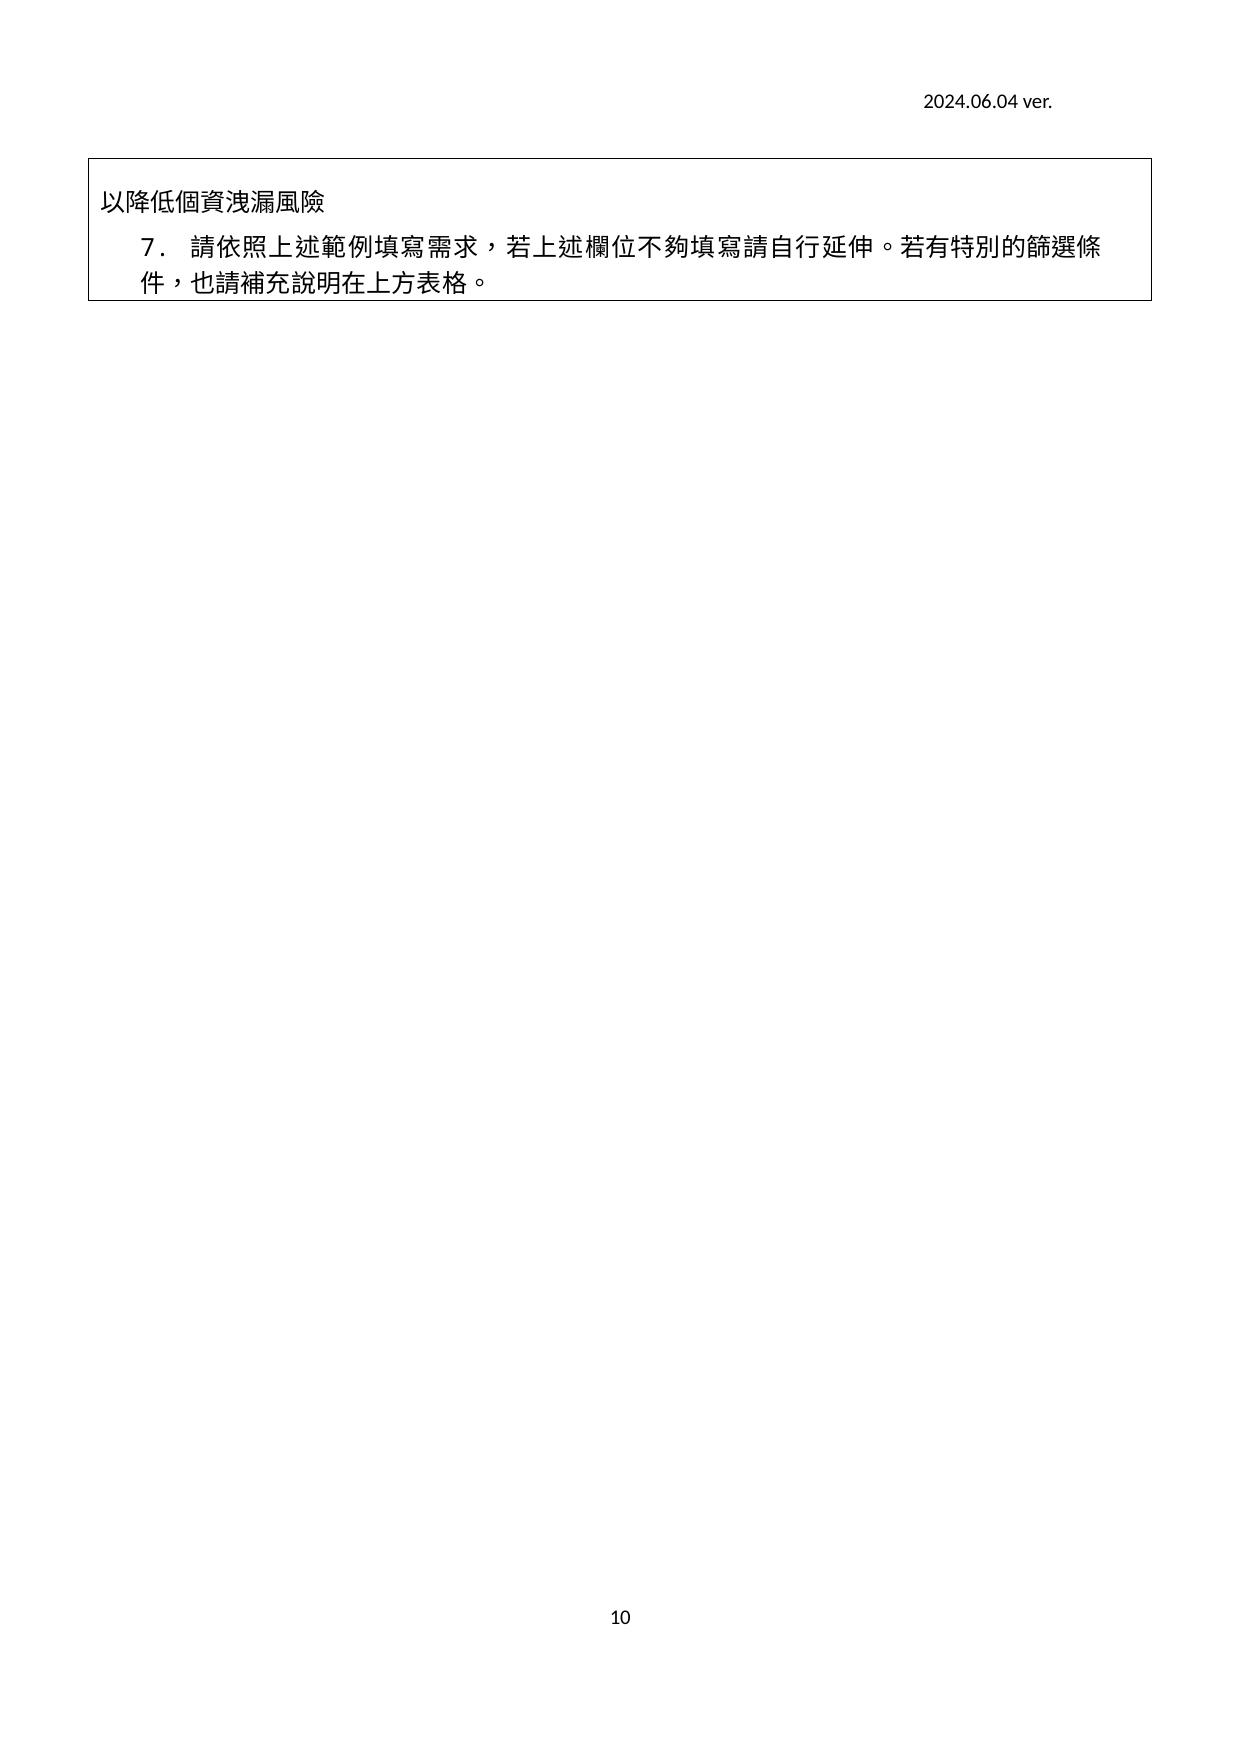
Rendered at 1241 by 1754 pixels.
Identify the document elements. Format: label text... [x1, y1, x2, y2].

table_cell 備註: 第一欄請確實載明IRB所核准的年度，以利IRB審查。以上所提供資料僅限於已公告範圍年度內。超出者請提IRB變更計畫後再申請，若未符合申請條件者將予退案處理。 申請筆數需大於20筆，小於15萬筆以下。 H99資料只限計畫團隊成員申請，『資訊應用系統變更申請單』請會團隊共同主持人及計畫主持人，無Co-PI則直接送計畫主持人核章。 TPMI資料只限計畫團隊成員申請，需經本院TPMI小組核准同意後，再送IRB審核通過，始於EFLOW系統中填具『資訊應用系統變更申請單』完成整個申請程序。 資訊室提供之檔案為主題歸人檔(CSV格式)，申請者需提供定義，凡申請資料期間符合定義之病患，均屬本申請案的個案，依照篩選個案條件歸人後，串聯該病患於本院之其他資料。必要時資訊工程師得請申請者修改篩選條件。 臨床研究資料庫以提供去個資化資料為原則，如研究必要性務必請謹慎妥善運用與保管，以降低個資洩漏風險 請依照上述範例填寫需求，若上述欄位不夠填寫請自行延伸。若有特別的篩選條件，也請補充說明在上方表格。 [89, 159, 1151, 300]
